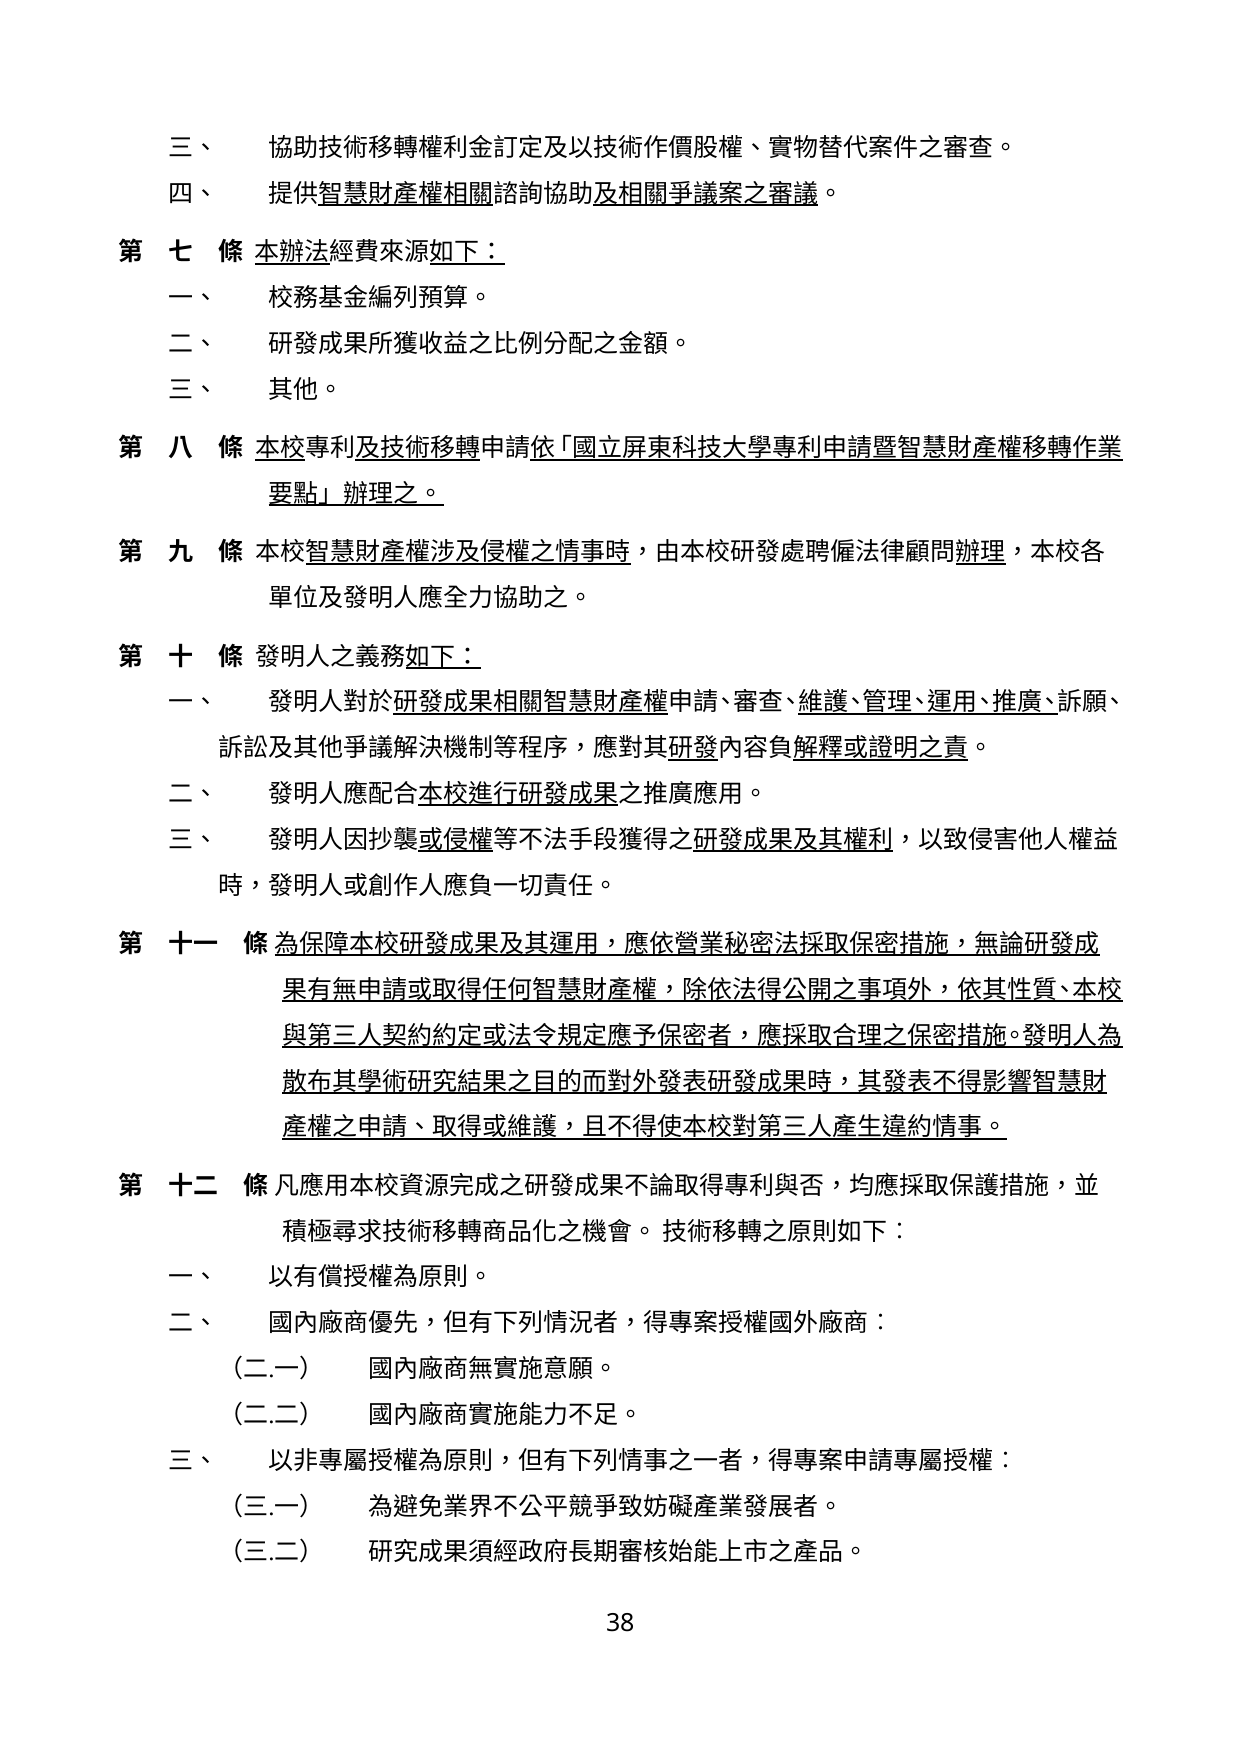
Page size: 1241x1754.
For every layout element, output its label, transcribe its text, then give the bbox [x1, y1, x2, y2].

list 發明人對於研發成果相關智慧財產權申請、審查、維護、管理、運用、推廣、訴願、訴訟及其他爭議解決機制等程序，應對其研發內容負解釋或證明之責。 [168, 672, 1122, 764]
text 第 七 條 本辦法經費來源如下： [118, 222, 1122, 268]
list 國內廠商實施能力不足。 [218, 1385, 1122, 1431]
list 以非專屬授權為原則，但有下列情事之一者，得專案申請專屬授權︰ [168, 1431, 1122, 1476]
list 國內廠商優先，但有下列情況者，得專案授權國外廠商︰ [168, 1293, 1122, 1339]
text 第 十 條 發明人之義務如下： [118, 626, 1122, 672]
text 第 十一 條 為保障本校研發成果及其運用，應依營業秘密法採取保密措施，無論研發成果有無申請或取得任何智慧財產權，除依法得公開之事項外，依其性質、本校與第三人契約約定或法令規定應予保密者，應採取合理之保密措施。發明人為散布其學術研究結果之目的而對外發表研發成果時，其發表不得影響智慧財產權之申請、取得或維護，且不得使本校對第三人產生違約情事。 [118, 914, 1122, 1143]
list 以有償授權為原則。 [168, 1247, 1122, 1293]
list 國內廠商無實施意願。 [218, 1339, 1122, 1385]
list 其他。 [168, 360, 1122, 406]
text 第 十二 條 凡應用本校資源完成之研發成果不論取得專利與否，均應採取保護措施，並積極尋求技術移轉商品化之機會。 技術移轉之原則如下︰ [118, 1156, 1122, 1247]
text 第 九 條 本校智慧財產權涉及侵權之情事時，由本校研發處聘僱法律顧問辦理，本校各單位及發明人應全力協助之。 [118, 522, 1122, 614]
list 研發成果所獲收益之比例分配之金額。 [168, 314, 1122, 360]
list 發明人因抄襲或侵權等不法手段獲得之研發成果及其權利，以致侵害他人權益時，發明人或創作人應負一切責任。 [168, 810, 1122, 901]
list 發明人應配合本校進行研發成果之推廣應用。 [168, 764, 1122, 810]
list 為避免業界不公平競爭致妨礙產業發展者。 [218, 1476, 1122, 1522]
text 第 八 條 本校專利及技術移轉申請依「國立屏東科技大學專利申請暨智慧財產權移轉作業要點」辦理之。 [118, 418, 1122, 510]
list 提供智慧財產權相關諮詢協助及相關爭議案之審議。 [168, 164, 1122, 210]
list 校務基金編列預算。 [168, 268, 1122, 314]
list 協助技術移轉權利金訂定及以技術作價股權、實物替代案件之審查。 [168, 118, 1122, 164]
list 研究成果須經政府長期審核始能上市之產品。 [218, 1522, 1122, 1568]
